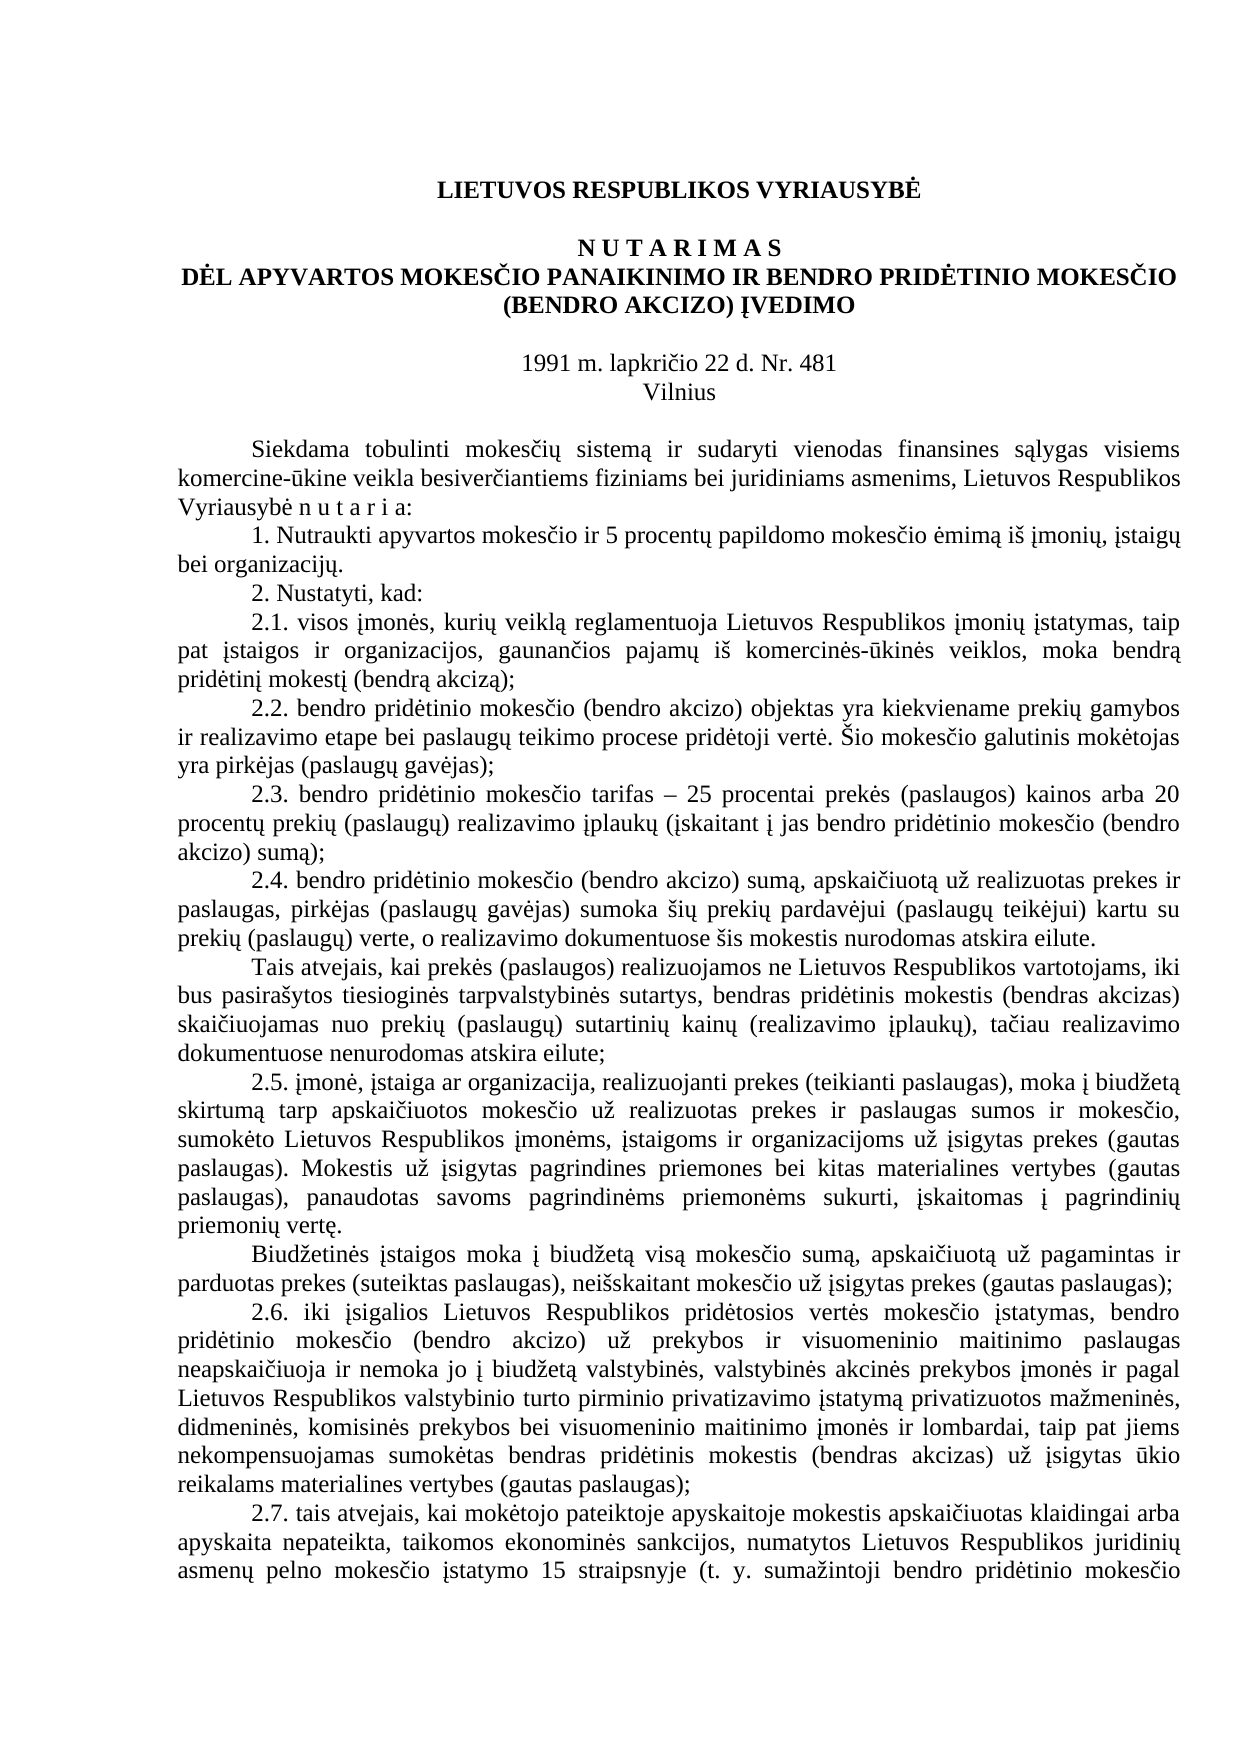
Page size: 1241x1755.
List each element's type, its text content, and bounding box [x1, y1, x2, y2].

text LIETUVOS RESPUBLIKOS VYRIAUSYBĖ [177, 176, 1181, 204]
text Vilnius [177, 377, 1181, 406]
text Biudžetinės įstaigos moka į biudžetą visą mokesčio sumą, apskaičiuotą už pagamintas ir parduotas prekes (suteiktas paslaugas), neišskaitant mokesčio už įsigytas prekes (gautas paslaugas); [177, 1239, 1181, 1297]
text Siekdama tobulinti mokesčių sistemą ir sudaryti vienodas finansines sąlygas visiems komercine-ūkine veikla besiverčiantiems fiziniams bei juridiniams asmenims, Lietuvos Respublikos Vyriausybė nutaria: [177, 434, 1181, 521]
text 2.1. visos įmonės, kurių veiklą reglamentuoja Lietuvos Respublikos įmonių įstatymas, taip pat įstaigos ir organizacijos, gaunančios pajamų iš komercinės-ūkinės veiklos, moka bendrą pridėtinį mokestį (bendrą akcizą); [177, 607, 1181, 693]
text 2.3. bendro pridėtinio mokesčio tarifas – 25 procentai prekės (paslaugos) kainos arba 20 procentų prekių (paslaugų) realizavimo įplaukų (įskaitant į jas bendro pridėtinio mokesčio (bendro akcizo) sumą); [177, 779, 1181, 866]
text 2.2. bendro pridėtinio mokesčio (bendro akcizo) objektas yra kiekviename prekių gamybos ir realizavimo etape bei paslaugų teikimo procese pridėtoji vertė. Šio mokesčio galutinis mokėtojas yra pirkėjas (paslaugų gavėjas); [177, 693, 1181, 779]
text N U T A R I M A S [177, 233, 1181, 262]
text DĖL APYVARTOS MOKESČIO PANAIKINIMO IR BENDRO PRIDĖTINIO MOKESČIO (BENDRO AKCIZO) ĮVEDIMO [177, 262, 1181, 319]
text 2.4. bendro pridėtinio mokesčio (bendro akcizo) sumą, apskaičiuotą už realizuotas prekes ir paslaugas, pirkėjas (paslaugų gavėjas) sumoka šių prekių pardavėjui (paslaugų teikėjui) kartu su prekių (paslaugų) verte, o realizavimo dokumentuose šis mokestis nurodomas atskira eilute. [177, 866, 1181, 952]
text 2.5. įmonė, įstaiga ar organizacija, realizuojanti prekes (teikianti paslaugas), moka į biudžetą skirtumą tarp apskaičiuotos mokesčio už realizuotas prekes ir paslaugas sumos ir mokesčio, sumokėto Lietuvos Respublikos įmonėms, įstaigoms ir organizacijoms už įsigytas prekes (gautas paslaugas). Mokestis už įsigytas pagrindines priemones bei kitas materialines vertybes (gautas paslaugas), panaudotas savoms pagrindinėms priemonėms sukurti, įskaitomas į pagrindinių priemonių vertę. [177, 1067, 1181, 1239]
text 2.6. iki įsigalios Lietuvos Respublikos pridėtosios vertės mokesčio įstatymas, bendro pridėtinio mokesčio (bendro akcizo) už prekybos ir visuomeninio maitinimo paslaugas neapskaičiuoja ir nemoka jo į biudžetą valstybinės, valstybinės akcinės prekybos įmonės ir pagal Lietuvos Respublikos valstybinio turto pirminio privatizavimo įstatymą privatizuotos mažmeninės, didmeninės, komisinės prekybos bei visuomeninio maitinimo įmonės ir lombardai, taip pat jiems nekompensuojamas sumokėtas bendras pridėtinis mokestis (bendras akcizas) už įsigytas ūkio reikalams materialines vertybes (gautas paslaugas); [177, 1297, 1181, 1498]
text 1991 m. lapkričio 22 d. Nr. 481 [177, 348, 1181, 377]
text 2.7. tais atvejais, kai mokėtojo pateiktoje apyskaitoje mokestis apskaičiuotas klaidingai arba apyskaita nepateikta, taikomos ekonominės sankcijos, numatytos Lietuvos Respublikos juridinių asmenų pelno mokesčio įstatymo 15 straipsnyje (t. y. sumažintoji bendro pridėtinio mokesčio [177, 1498, 1181, 1584]
text 1. Nutraukti apyvartos mokesčio ir 5 procentų papildomo mokesčio ėmimą iš įmonių, įstaigų bei organizacijų. [177, 521, 1181, 578]
text 2. Nustatyti, kad: [177, 578, 1181, 607]
text Tais atvejais, kai prekės (paslaugos) realizuojamos ne Lietuvos Respublikos vartotojams, iki bus pasirašytos tiesioginės tarpvalstybinės sutartys, bendras pridėtinis mokestis (bendras akcizas) skaičiuojamas nuo prekių (paslaugų) sutartinių kainų (realizavimo įplaukų), tačiau realizavimo dokumentuose nenurodomas atskira eilute; [177, 952, 1181, 1067]
